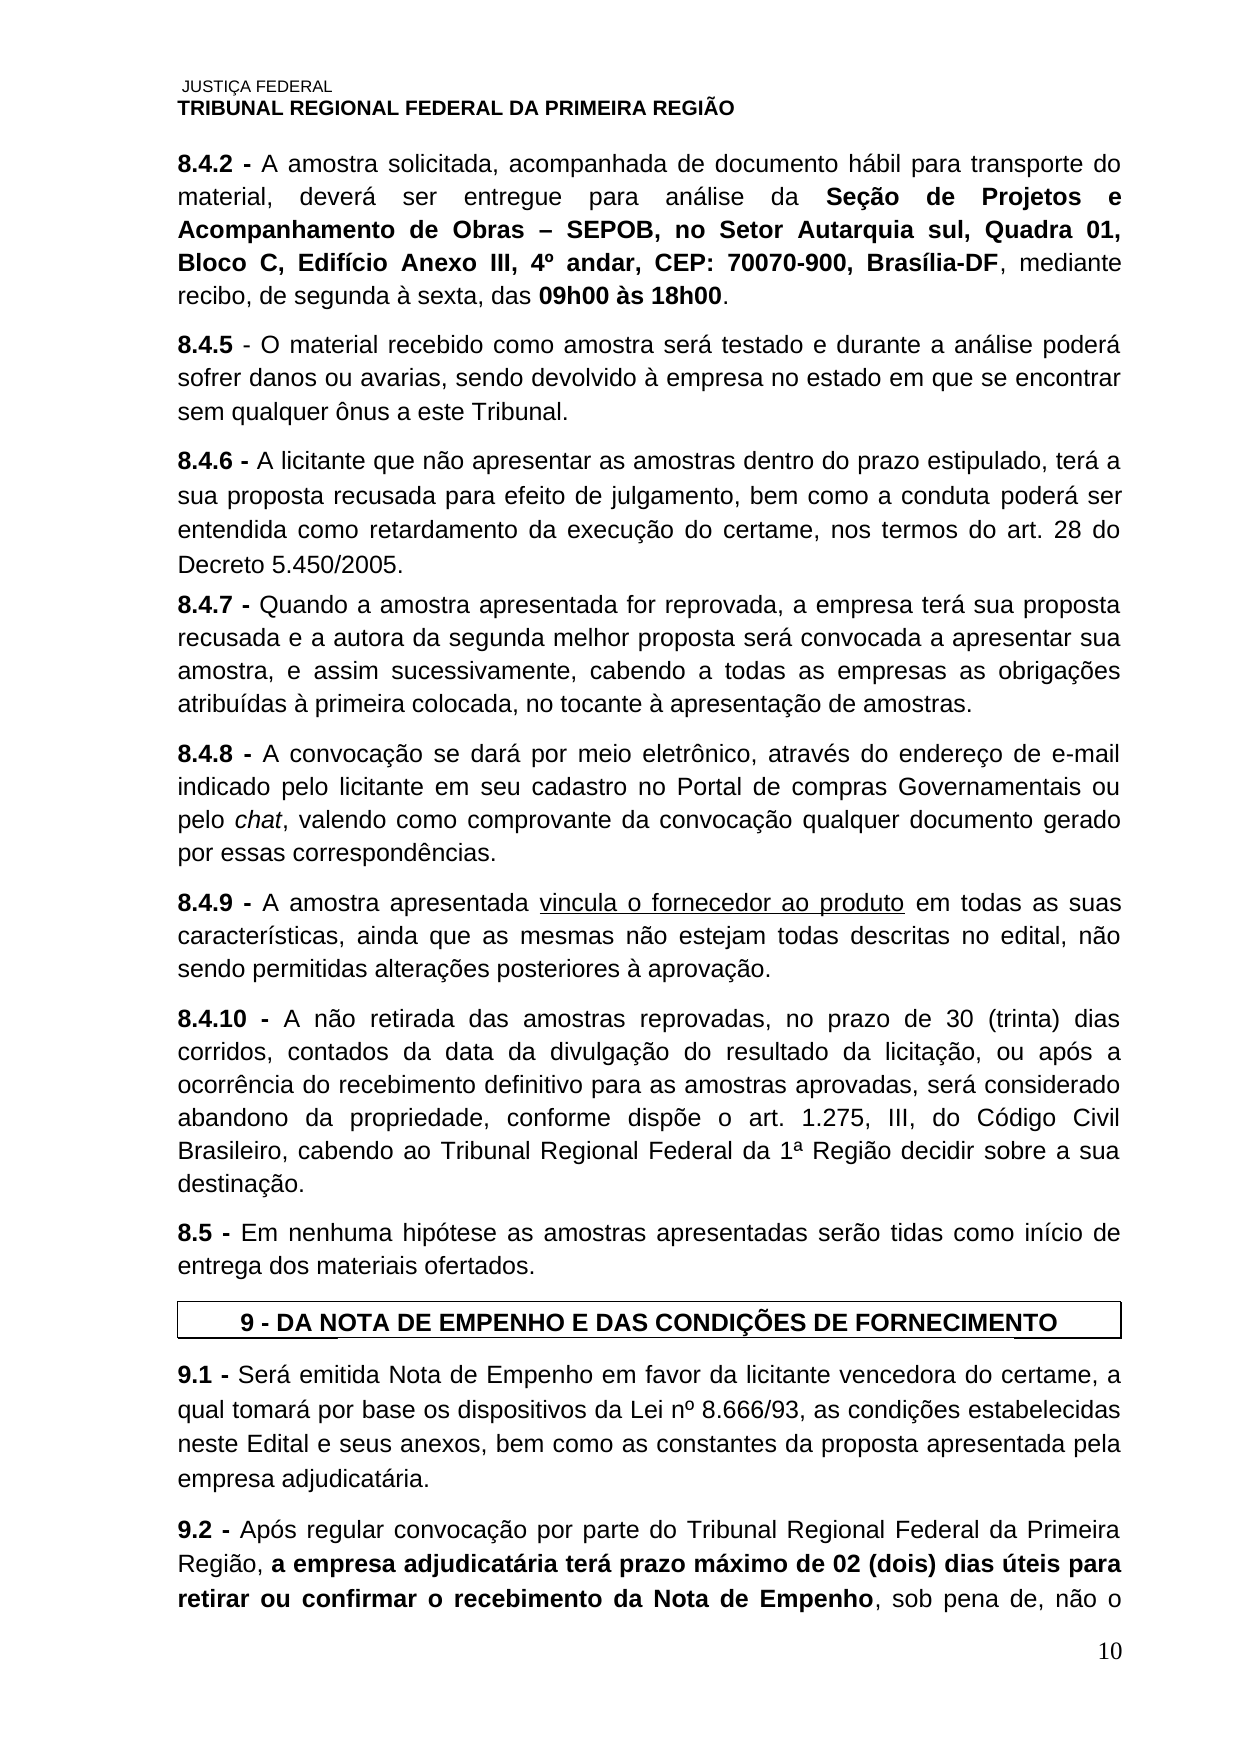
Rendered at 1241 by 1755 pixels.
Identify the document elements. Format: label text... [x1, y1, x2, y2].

text 8.4.7 - Quando a amostra apresentada for reprovada, a empresa terá sua proposta recusada e a autora da segunda melhor proposta será convocada a apresentar sua amostra, e assim sucessivamente, cabendo a todas as empresas as obrigações atribuídas à primeira colocada, no tocante à apresentação de amostras. [1014, 590, 1122, 718]
text 8.4.2 - A amostra solicitada, acompanhada de documento hábil para transporte do material, deverá ser entregue para análise da Seção de Projetos e Acompanhamento de Obras – SEPOB, no Setor Autarquia sul, Quadra 01, Bloco C, Edifício Anexo III, 4º andar, CEP: 70070-900, Brasília-DF, mediante recibo, de segunda à sexta, das 09h00 às 18h00. [177, 149, 1122, 309]
text 9.2 - Após regular convocação por parte do Tribunal Regional Federal da Primeira Região, a empresa adjudicatária terá prazo máximo de 02 (dois) dias úteis para retirar ou confirmar o recebimento da Nota de Empenho, sob pena de, não o [177, 1515, 1122, 1612]
text 9.1 - Será emitida Nota de Empenho em favor da licitante vencedora do certame, a qual tomará por base os dispositivos da Lei nº 8.666/93, as condições estabelecidas neste Edital e seus anexos, bem como as constantes da proposta apresentada pela empresa adjudicatária. [177, 1360, 1122, 1492]
text 8.4.8 - A convocação se dará por meio eletrônico, através do endereço de e-mail indicado pelo licitante em seu cadastro no Portal de compras Governamentais ou pelo chat, valendo como comprovante da convocação qualquer documento gerado por essas correspondências. [177, 739, 337, 867]
text 8.4.6 - A licitante que não apresentar as amostras dentro do prazo estipulado, terá a sua proposta recusada para efeito de julgamento, bem como a conduta poderá ser entendida como retardamento da execução do certame, nos termos do art. 28 do Decreto 5.450/2005. [177, 446, 1122, 578]
text 8.4.5 - O material recebido como amostra será testado e durante a análise poderá sofrer danos ou avarias, sendo devolvido à empresa no estado em que se encontrar sem qualquer ônus a este Tribunal. [177, 330, 1122, 425]
text 8.4.8 - A convocação se dará por meio eletrônico, através do endereço de e-mail indicado pelo licitante em seu cadastro no Portal de compras Governamentais ou pelo chat, valendo como comprovante da convocação qualquer documento gerado por essas correspondências. [1014, 739, 1122, 867]
text 8.4.10 - A não retirada das amostras reprovadas, no prazo de 30 (trinta) dias corridos, contados da data da divulgação do resultado da licitação, ou após a ocorrência do recebimento definitivo para as amostras aprovadas, será considerado abandono da propriedade, conforme dispõe o art. 1.275, III, do Código Civil Brasileiro, cabendo ao Tribunal Regional Federal da 1ª Região decidir sobre a sua destinação. [177, 1003, 337, 1197]
text 8.4.9 - A amostra apresentada vincula o fornecedor ao produto em todas as suas características, ainda que as mesmas não estejam todas descritas no edital, não sendo permitidas alterações posteriores à aprovação. [1014, 888, 1122, 983]
text 9 - DA NOTA DE EMPENHO E DAS CONDIÇÕES DE FORNECIMENTO [178, 1302, 337, 1337]
text 8.5 - Em nenhuma hipótese as amostras apresentadas serão tidas como início de entrega dos materiais ofertados. [177, 1218, 337, 1280]
text 8.4.7 - Quando a amostra apresentada for reprovada, a empresa terá sua proposta recusada e a autora da segunda melhor proposta será convocada a apresentar sua amostra, e assim sucessivamente, cabendo a todas as empresas as obrigações atribuídas à primeira colocada, no tocante à apresentação de amostras. [177, 590, 337, 718]
text 8.5 - Em nenhuma hipótese as amostras apresentadas serão tidas como início de entrega dos materiais ofertados. [1014, 1218, 1122, 1280]
text 8.4.10 - A não retirada das amostras reprovadas, no prazo de 30 (trinta) dias corridos, contados da data da divulgação do resultado da licitação, ou após a ocorrência do recebimento definitivo para as amostras aprovadas, será considerado abandono da propriedade, conforme dispõe o art. 1.275, III, do Código Civil Brasileiro, cabendo ao Tribunal Regional Federal da 1ª Região decidir sobre a sua destinação. [1014, 1003, 1122, 1197]
text 9 - DA NOTA DE EMPENHO E DAS CONDIÇÕES DE FORNECIMENTO [1014, 1302, 1120, 1337]
text 8.4.9 - A amostra apresentada vincula o fornecedor ao produto em todas as suas características, ainda que as mesmas não estejam todas descritas no edital, não sendo permitidas alterações posteriores à aprovação. [177, 888, 337, 983]
